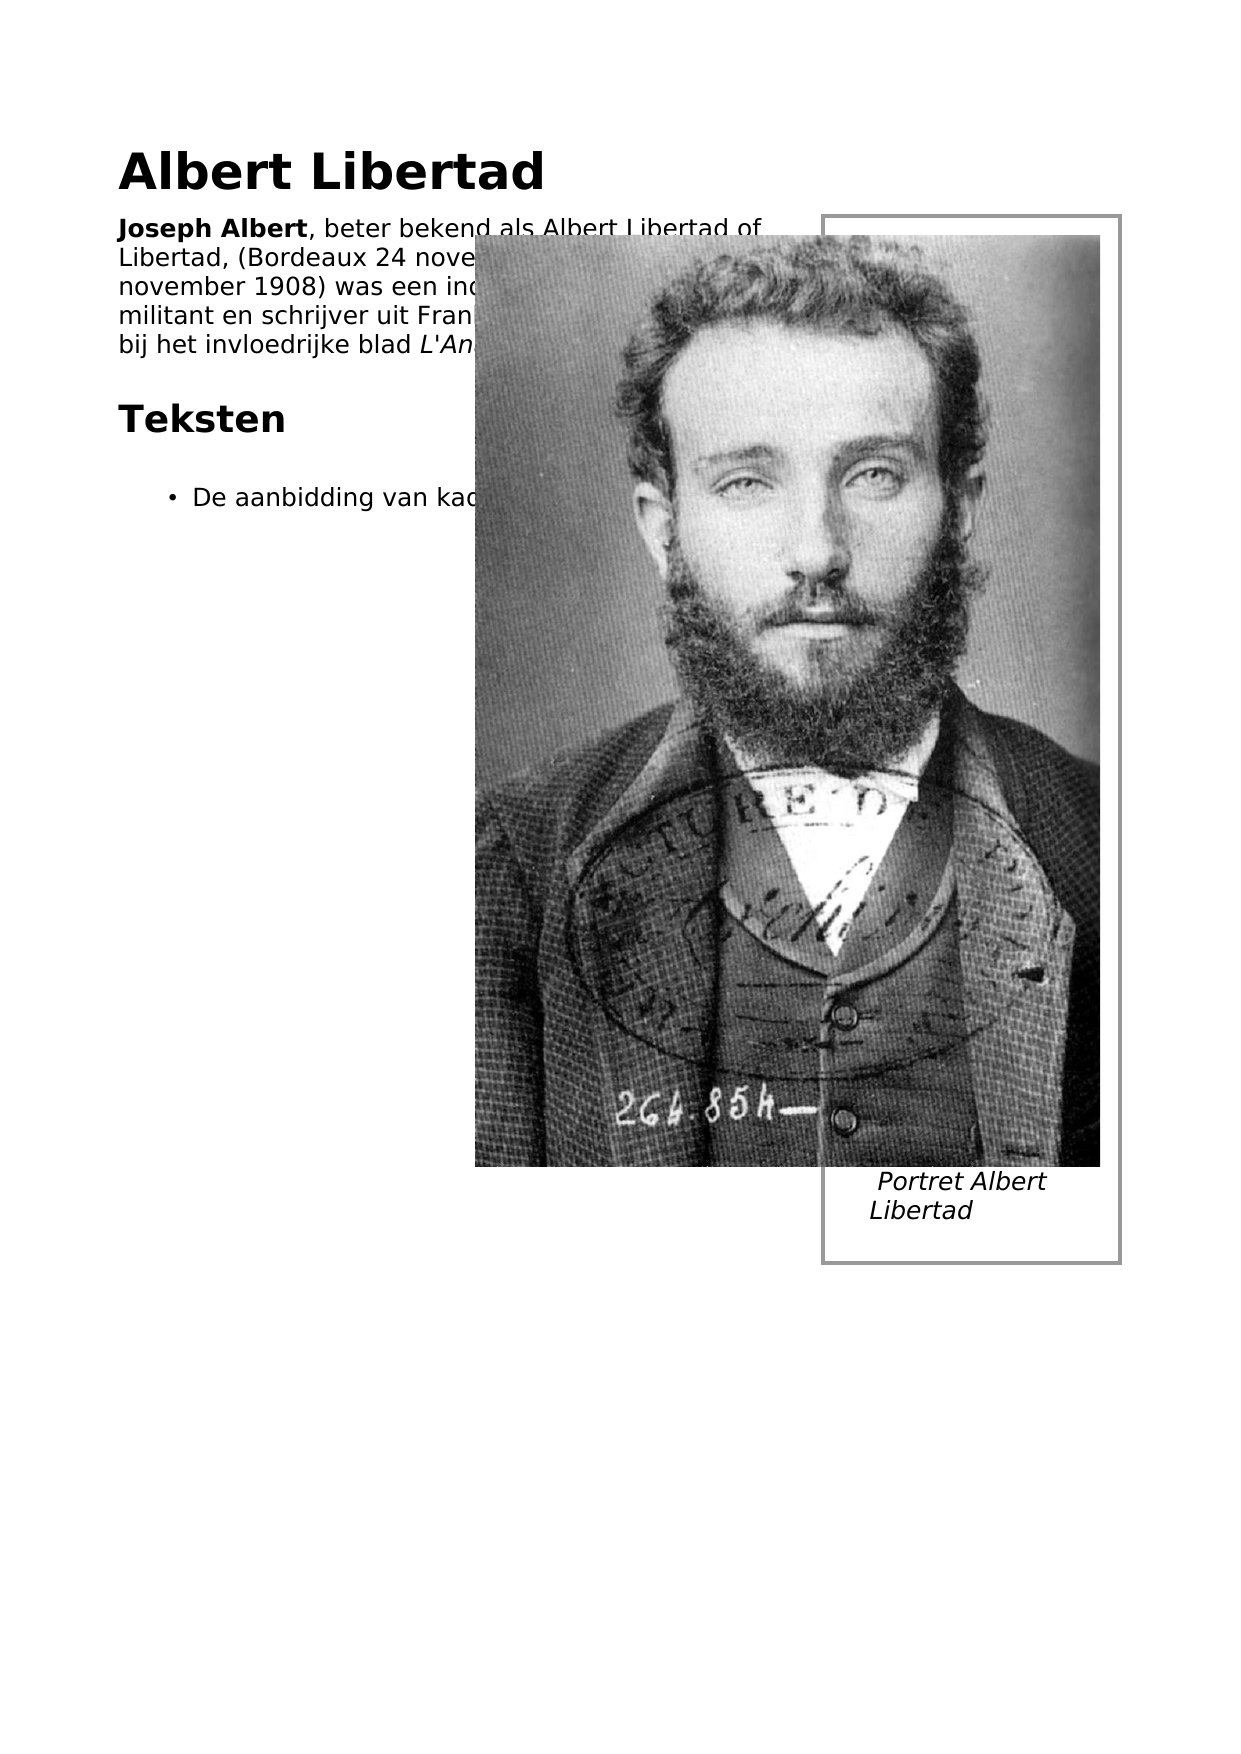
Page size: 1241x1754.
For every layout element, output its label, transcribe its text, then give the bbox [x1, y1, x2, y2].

picture [475, 235, 1101, 1167]
list De aanbidding van kadavers, 1907 [177, 483, 475, 512]
table_header Portret Albert Libertad [834, 218, 1118, 1261]
text Joseph Albert, beter bekend als Albert Libertad of Libertad, (Bordeaux 24 november 1875 – Parijs 12 november 1908) was een individualistisch anarchist, militant en schrijver uit Frankrijk en was o.a. betrokken bij het invloedrijke blad L'Anarchie. [118, 214, 821, 360]
subtitle Teksten [118, 397, 475, 441]
subtitle Albert Libertad [118, 143, 1122, 201]
